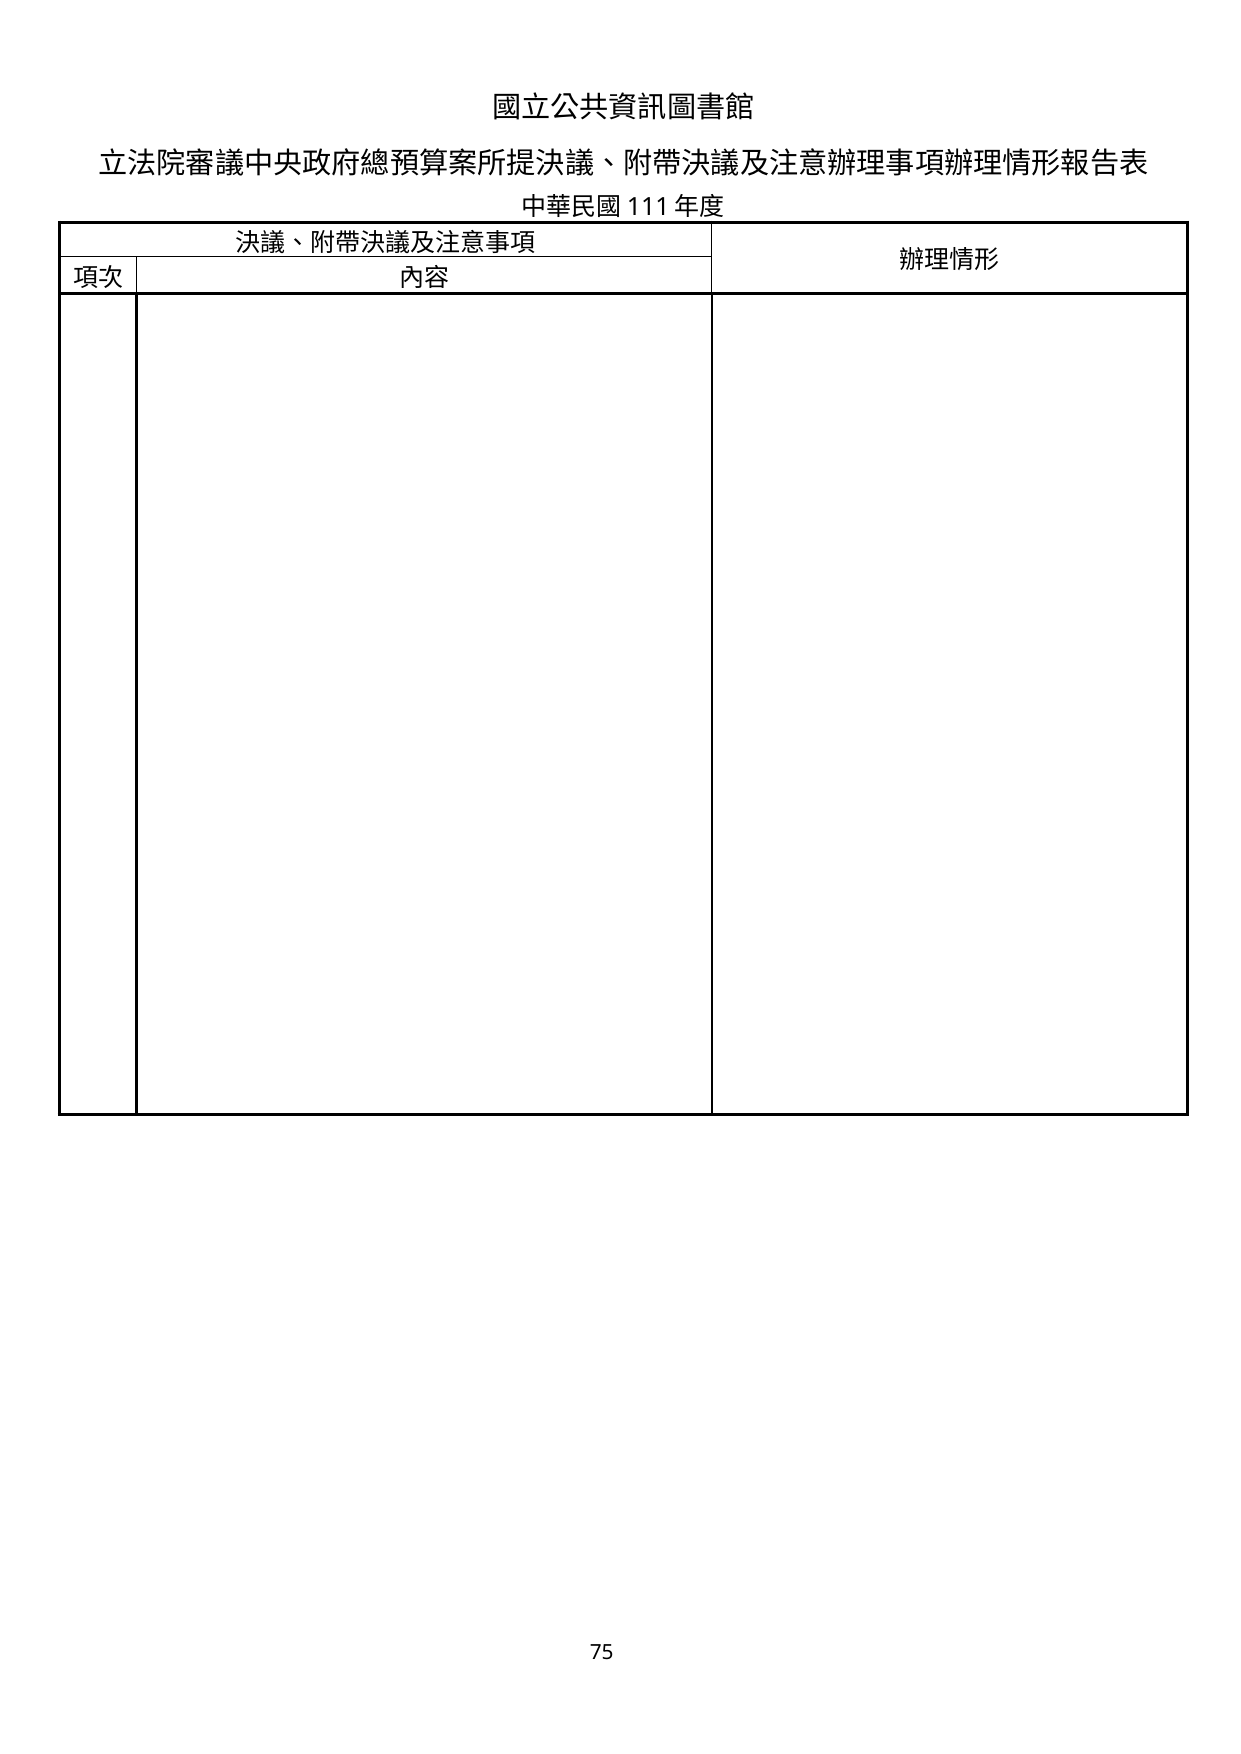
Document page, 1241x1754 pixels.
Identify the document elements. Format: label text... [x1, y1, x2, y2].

table_cell [138, 295, 711, 1112]
table_cell 立法院審議中央政府總預算案所提決議、附帶決議及注意辦理事項辦理情形報告表 [59, 125, 1187, 188]
table_cell 辦理情形 [712, 224, 1186, 292]
table_header 國立公共資訊圖書館 [59, 88, 1187, 125]
table_cell 決議、附帶決議及注意事項 [61, 224, 711, 256]
table_cell 項次 [61, 257, 136, 292]
table_cell 中華民國111年度 [59, 188, 1187, 221]
table_cell 內容 [137, 257, 711, 292]
table_cell [713, 295, 1186, 1112]
table_cell [61, 295, 135, 1112]
